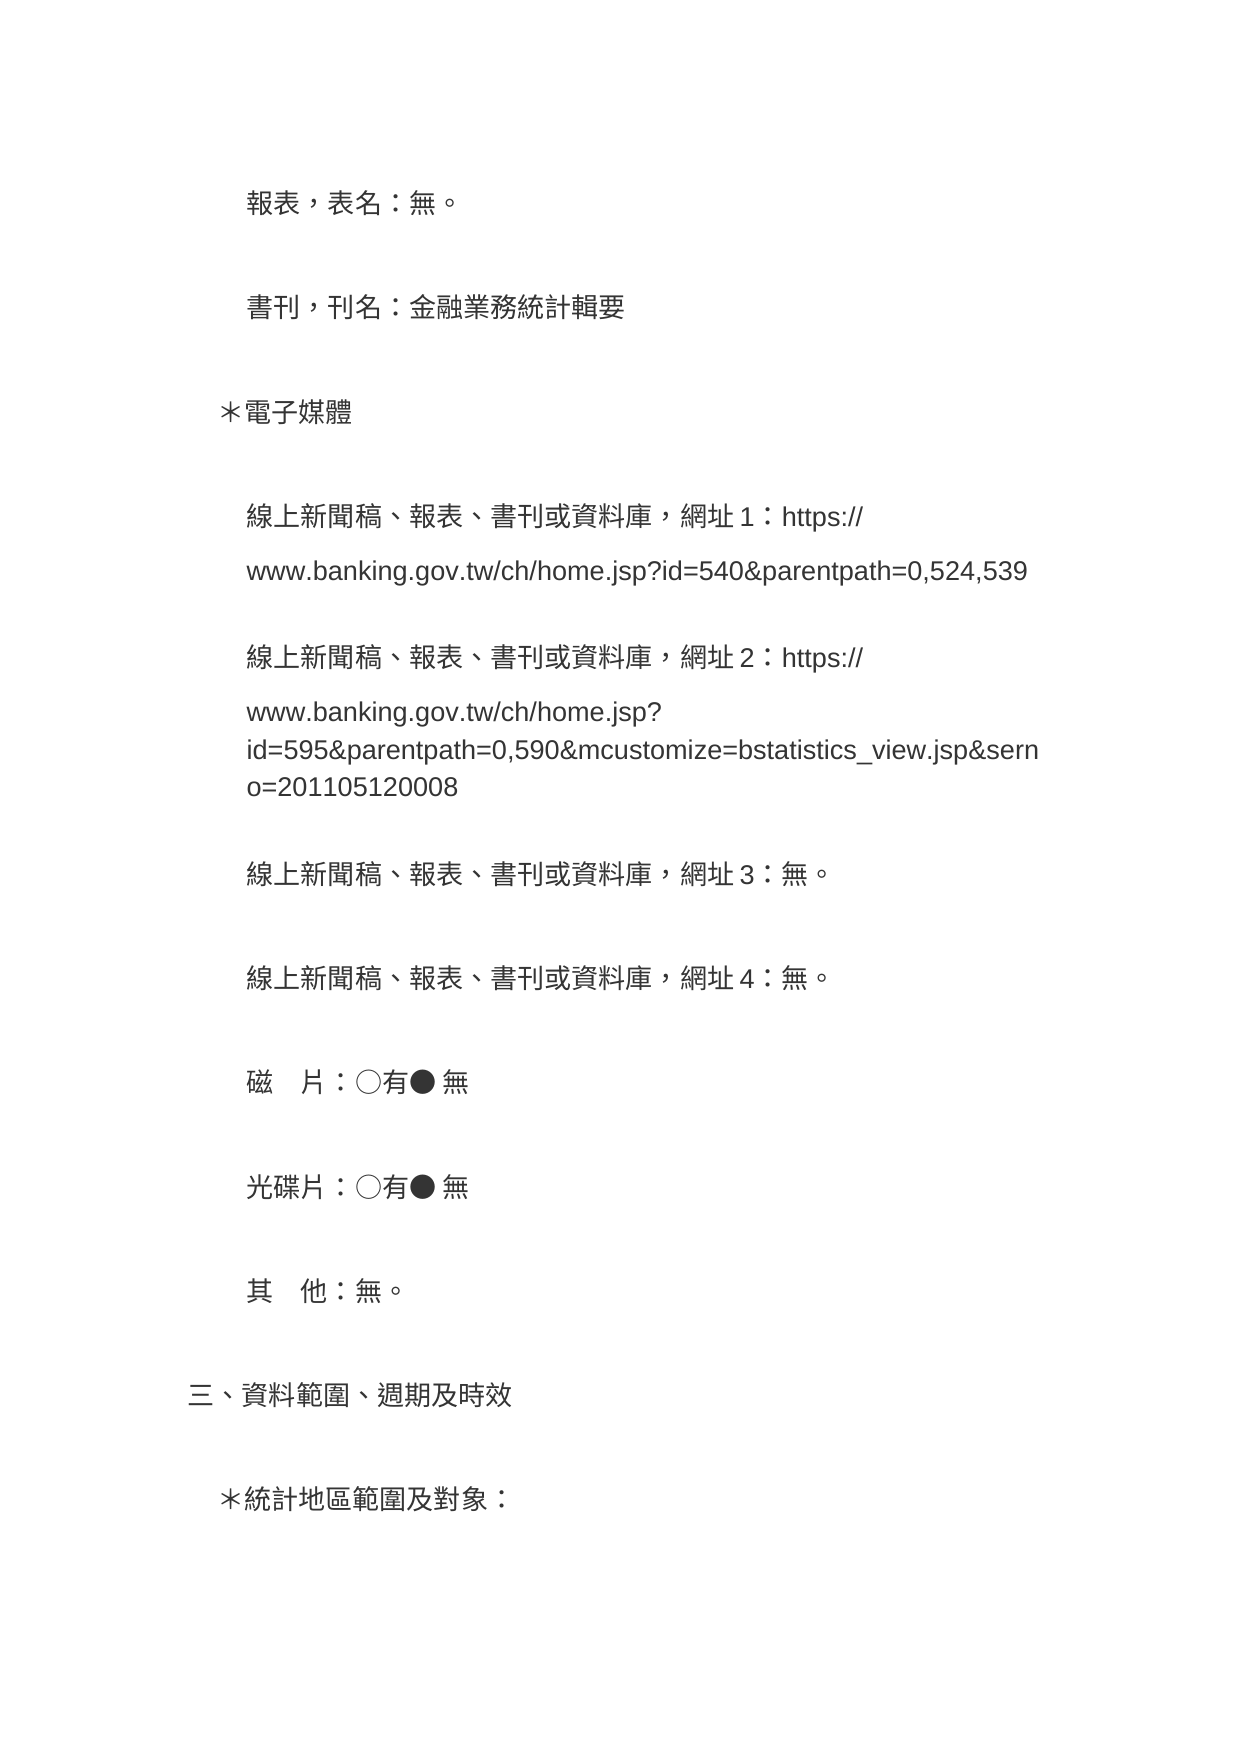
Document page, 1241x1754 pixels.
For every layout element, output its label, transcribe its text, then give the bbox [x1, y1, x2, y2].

text 線上新聞稿、報表、書刊或資料庫，網址1：https://www.banking.gov.tw/ch/home.jsp?id=540&parentpath=0,524,539 [246, 477, 1053, 589]
text ＊統計地區範圍及對象： [217, 1460, 1053, 1535]
text 報表，表名：無。 [246, 164, 1053, 239]
text 三、資料範圍、週期及時效 [187, 1356, 1053, 1431]
text ＊電子媒體 [217, 373, 1053, 448]
text 其 他：無。 [246, 1252, 1053, 1327]
text 線上新聞稿、報表、書刊或資料庫，網址2：https://www.banking.gov.tw/ch/home.jsp?id=595&parentpath=0,590&mcustomize=bstatistics_view.jsp&serno=201105120008 [246, 619, 1053, 806]
text 光碟片：○有● 無 [246, 1148, 1053, 1223]
text 磁 片：○有● 無 [246, 1044, 1053, 1119]
text 線上新聞稿、報表、書刊或資料庫，網址3：無。 [246, 835, 1053, 910]
text 線上新聞稿、報表、書刊或資料庫，網址4：無。 [246, 939, 1053, 1014]
text 書刊，刊名：金融業務統計輯要 [246, 269, 1053, 344]
